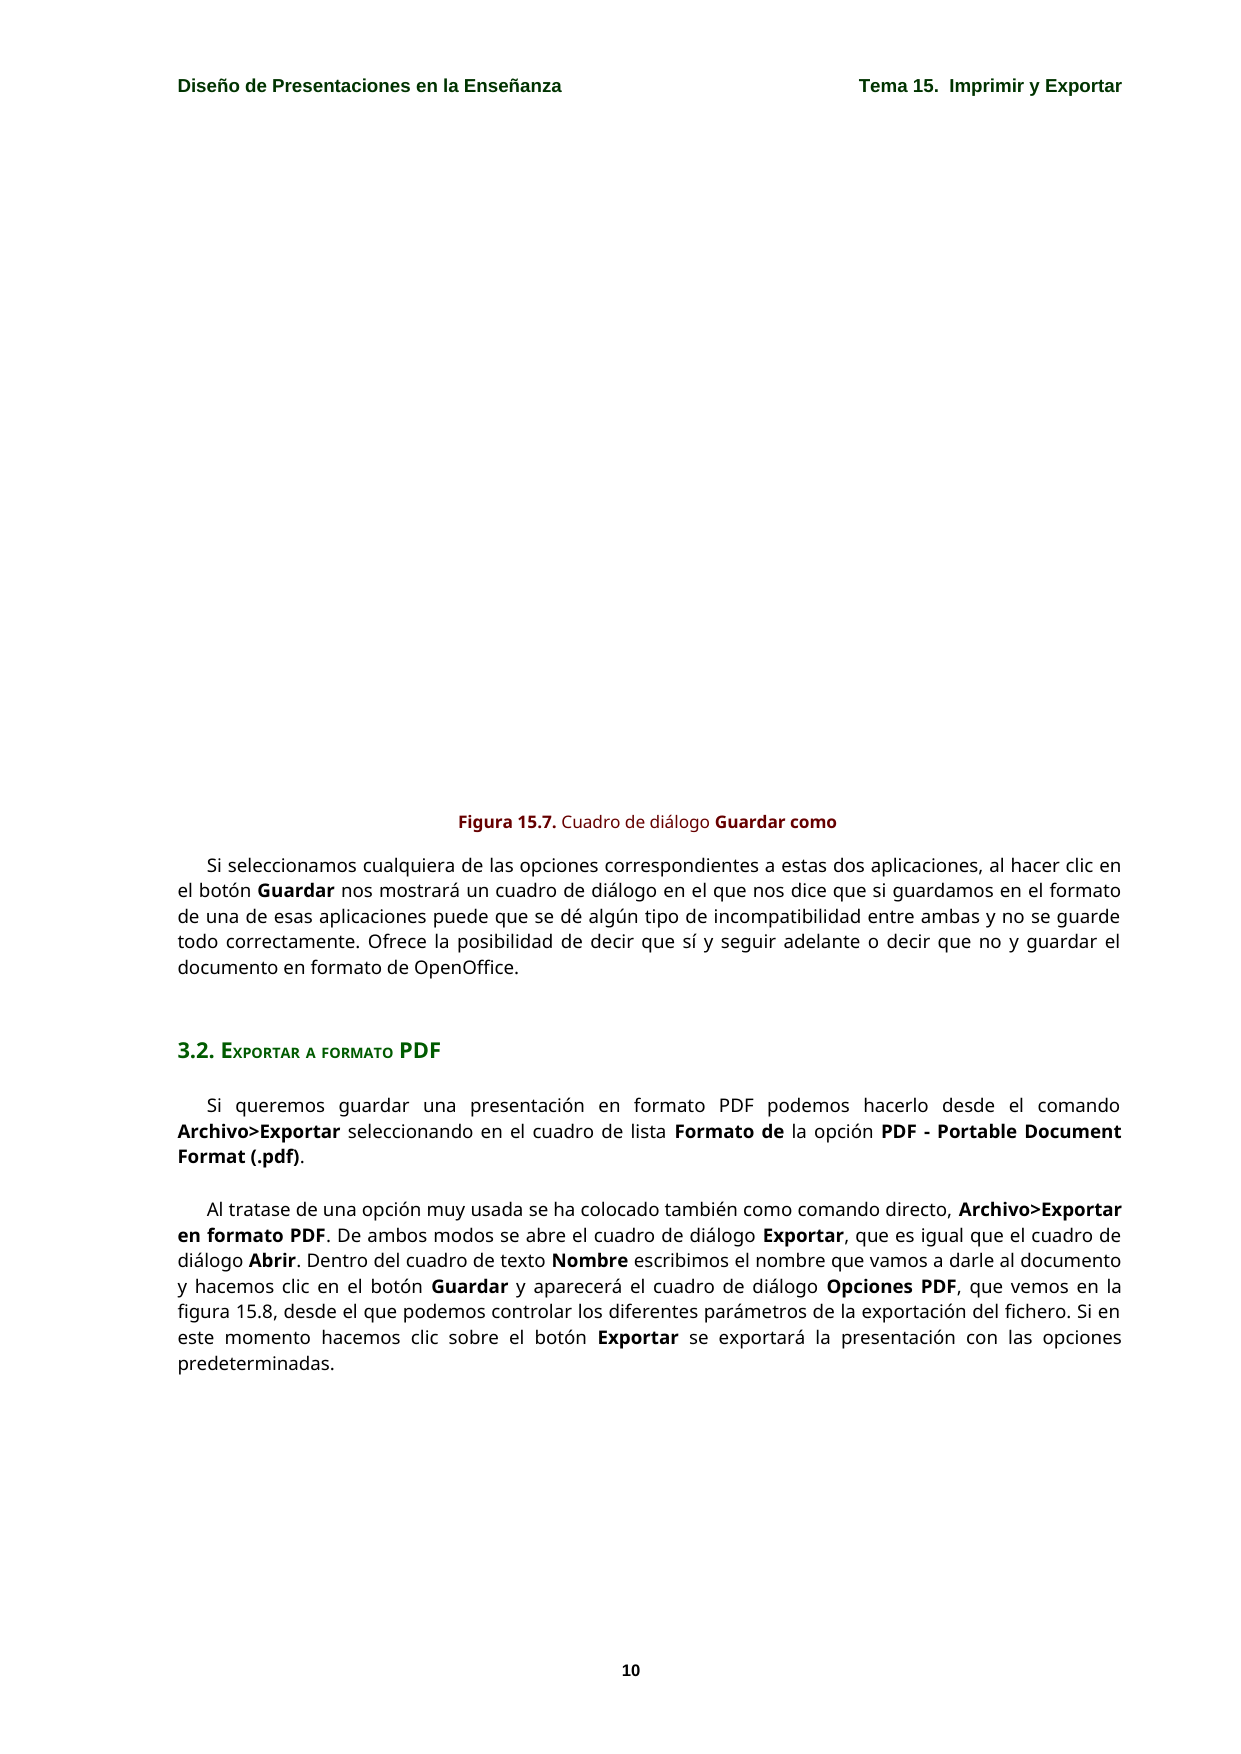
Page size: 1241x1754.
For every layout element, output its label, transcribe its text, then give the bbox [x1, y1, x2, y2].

table_cell Al tratase de una opción muy usada se ha colocado también como comando directo, Archivo>Exportar en formato PDF. De ambos modos se abre el cuadro de diálogo Exportar, que es igual que el cuadro de diálogo Abrir. Dentro del cuadro de texto Nombre escribimos el nombre que vamos a darle al documento y hacemos clic en el botón Guardar y aparecerá el cuadro de diálogo Opciones PDF, que vemos en la figura 15.8, desde el que podemos controlar los diferentes parámetros de la exportación del fichero. Si en este momento hacemos clic sobre el botón Exportar se exportará la presentación con las opciones predeterminadas. [177, 1197, 1122, 1375]
table_header 3.2. Exportar a formato PDF [177, 1035, 1122, 1065]
table_cell [177, 1169, 1122, 1197]
table_cell [177, 1375, 1122, 1403]
table_cell Si seleccionamos cualquiera de las opciones correspondientes a estas dos aplicaciones, al hacer clic en el botón Guardar nos mostrará un cuadro de diálogo en el que nos dice que si guardamos en el formato de una de esas aplicaciones puede que se dé algún tipo de incompatibilidad entre ambas y no se guarde todo correctamente. Ofrece la posibilidad de decir que sí y seguir adelante o decir que no y guardar el documento en formato de OpenOffice. [177, 852, 1122, 979]
table_cell [177, 1065, 1122, 1092]
table_cell Si queremos guardar una presentación en formato PDF podemos hacerlo desde el comando Archivo>Exportar seleccionando en el cuadro de lista Formato de la opción PDF - Portable Document Format (.pdf). [177, 1093, 1122, 1169]
table_cell Figura 15.7. Cuadro de diálogo Guardar como [177, 810, 1122, 833]
table_cell [177, 834, 1122, 852]
table_cell [177, 148, 1122, 810]
